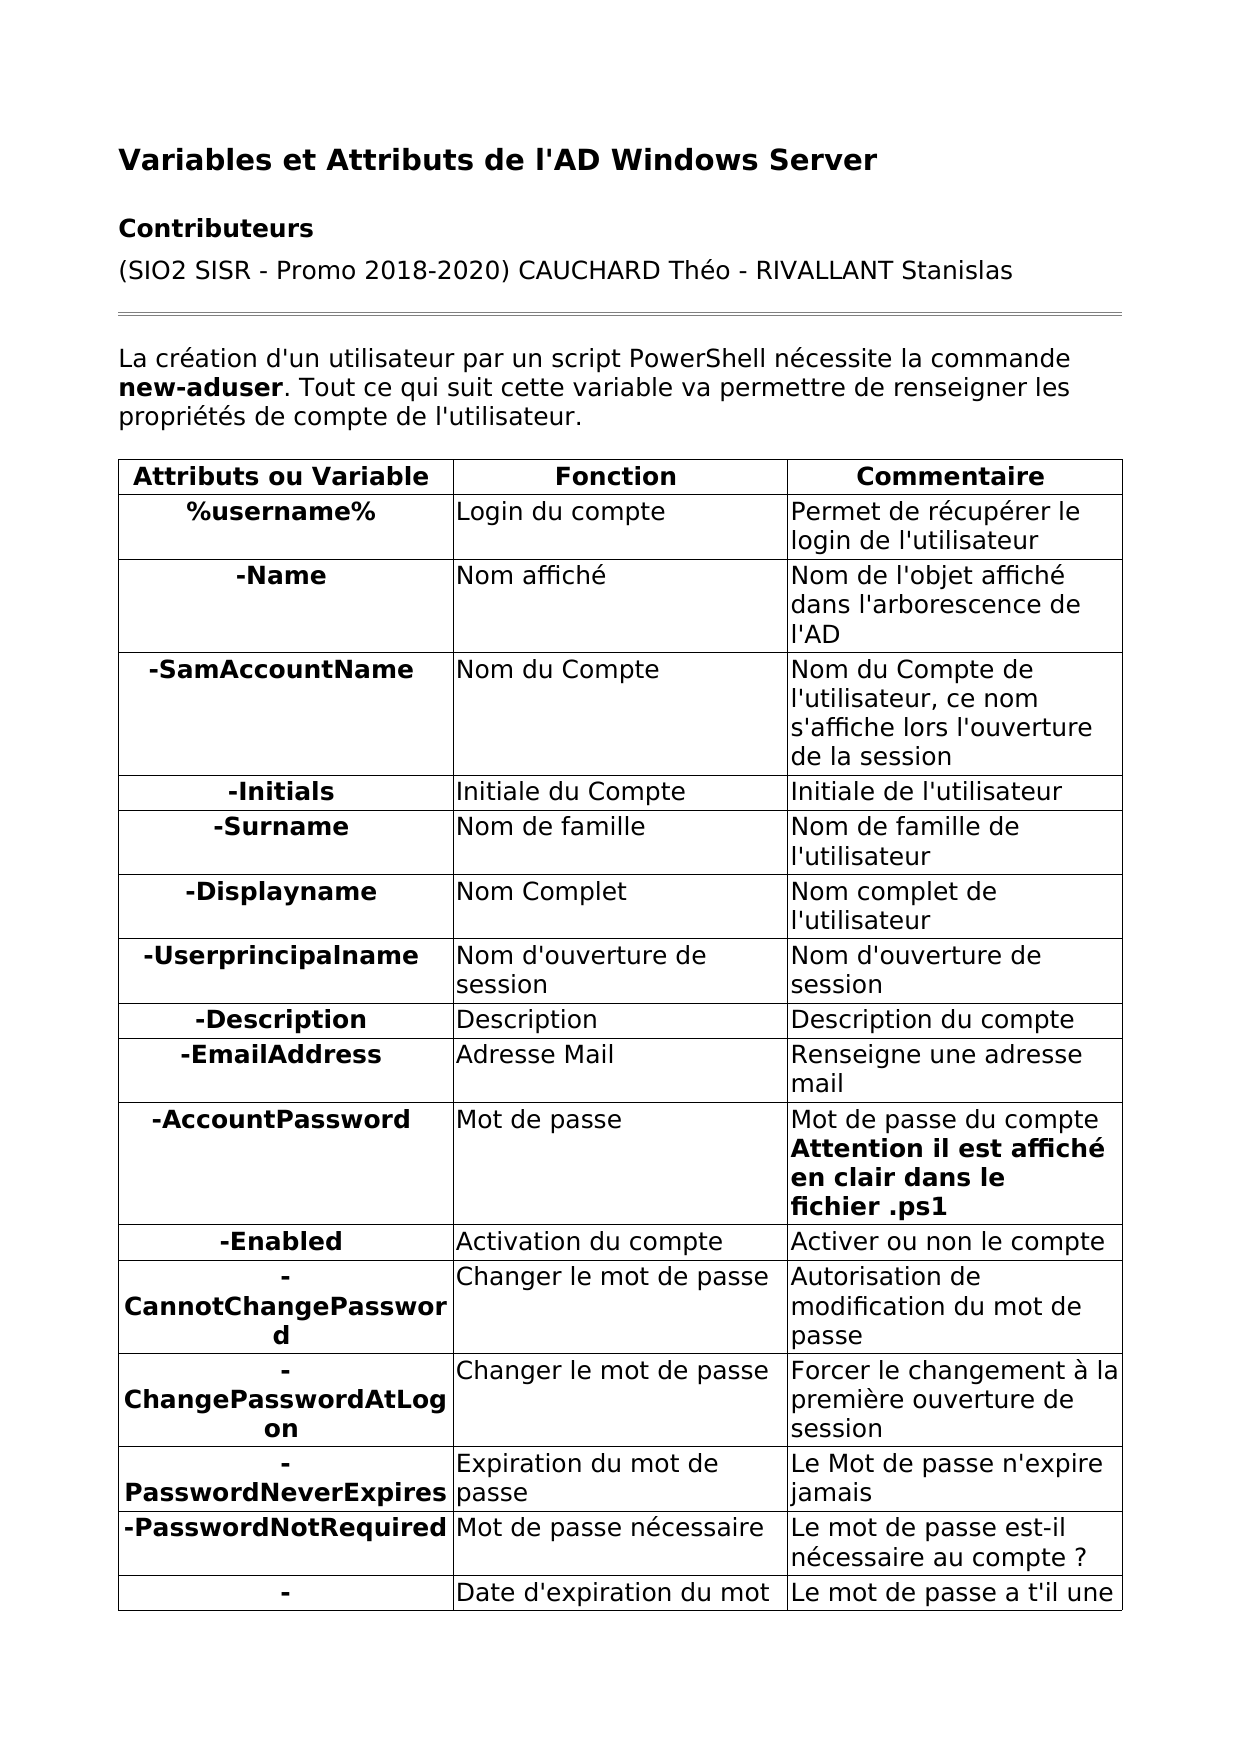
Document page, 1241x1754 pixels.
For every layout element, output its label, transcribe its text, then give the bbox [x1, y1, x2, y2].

table_cell -Surname [119, 811, 453, 874]
table_cell Forcer le changement à la première ouverture de session [788, 1354, 1122, 1446]
table_cell Activation du compte [454, 1225, 787, 1259]
table_cell Nom d'ouverture de session [454, 939, 787, 1002]
table_cell Changer le mot de passe [454, 1261, 787, 1353]
table_cell -Displayname [119, 875, 453, 938]
table_cell Nom de famille [454, 811, 787, 874]
table_cell [119, 1576, 453, 1610]
table_cell -PasswordNeverExpires [119, 1447, 453, 1511]
table_cell Nom de famille de l'utilisateur [788, 811, 1122, 874]
table_cell Le Mot de passe n'expire jamais [788, 1447, 1122, 1511]
table_cell Nom Complet [454, 875, 787, 938]
table_cell Mot de passe [454, 1103, 787, 1224]
table_cell Renseigne une adresse mail [788, 1039, 1122, 1102]
table_cell Nom d'ouverture de session [788, 939, 1122, 1002]
table_cell Login du compte [454, 495, 787, 558]
table_cell Nom affiché [454, 560, 787, 652]
table_cell Adresse Mail [454, 1039, 787, 1102]
table_cell Le mot de passe a t'il une [788, 1576, 1122, 1610]
table_cell Nom du Compte de l'utilisateur, ce nom s'affiche lors l'ouverture de la session [788, 653, 1122, 774]
table_cell Autorisation de modification du mot de passe [788, 1261, 1122, 1353]
table_header Attributs ou Variable [119, 460, 453, 494]
table_cell -Description [119, 1004, 453, 1037]
table_cell Mot de passe du compte Attention il est affiché en clair dans le fichier .ps1 [788, 1103, 1122, 1224]
table_cell -Userprincipalname [119, 939, 453, 1002]
table_cell Date d'expiration du mot [454, 1576, 787, 1610]
table_cell Nom du Compte [454, 653, 787, 774]
table_cell Description [454, 1004, 787, 1037]
table_cell -CannotChangePassword [119, 1261, 453, 1353]
table_cell Expiration du mot de passe [454, 1447, 787, 1511]
table_cell -Name [119, 560, 453, 652]
table_cell -EmailAddress [119, 1039, 453, 1102]
table_cell Initiale de l'utilisateur [788, 776, 1122, 809]
table_cell -AccountPassword [119, 1103, 453, 1224]
table_cell Initiale du Compte [454, 776, 787, 809]
table_cell -Enabled [119, 1225, 453, 1259]
table_cell -SamAccountName [119, 653, 453, 774]
text (SIO2 SISR - Promo 2018-2020) CAUCHARD Théo - RIVALLANT Stanislas [118, 256, 1122, 285]
table_cell Le mot de passe est-il nécessaire au compte ? [788, 1512, 1122, 1575]
text La création d'un utilisateur par un script PowerShell nécessite la commande new-aduser. Tout ce qui suit cette variable va permettre de renseigner les propriétés de compte de l'utilisateur. [118, 344, 1122, 432]
table_header Fonction [454, 460, 787, 494]
table_cell Permet de récupérer le login de l'utilisateur [788, 495, 1122, 558]
subtitle Variables et Attributs de l'AD Windows Server [118, 143, 1122, 177]
table_header Commentaire [788, 460, 1122, 494]
subtitle Contributeurs [118, 214, 1122, 244]
table_cell Activer ou non le compte [788, 1225, 1122, 1259]
table_cell Nom complet de l'utilisateur [788, 875, 1122, 938]
table_cell Nom de l'objet affiché dans l'arborescence de l'AD [788, 560, 1122, 652]
table_cell -Initials [119, 776, 453, 809]
table_cell Description du compte [788, 1004, 1122, 1037]
table_cell -PasswordNotRequired [119, 1512, 453, 1575]
table_cell -ChangePasswordAtLogon [119, 1354, 453, 1446]
table_cell %username% [119, 495, 453, 558]
table_cell Changer le mot de passe [454, 1354, 787, 1446]
table_cell Mot de passe nécessaire [454, 1512, 787, 1575]
